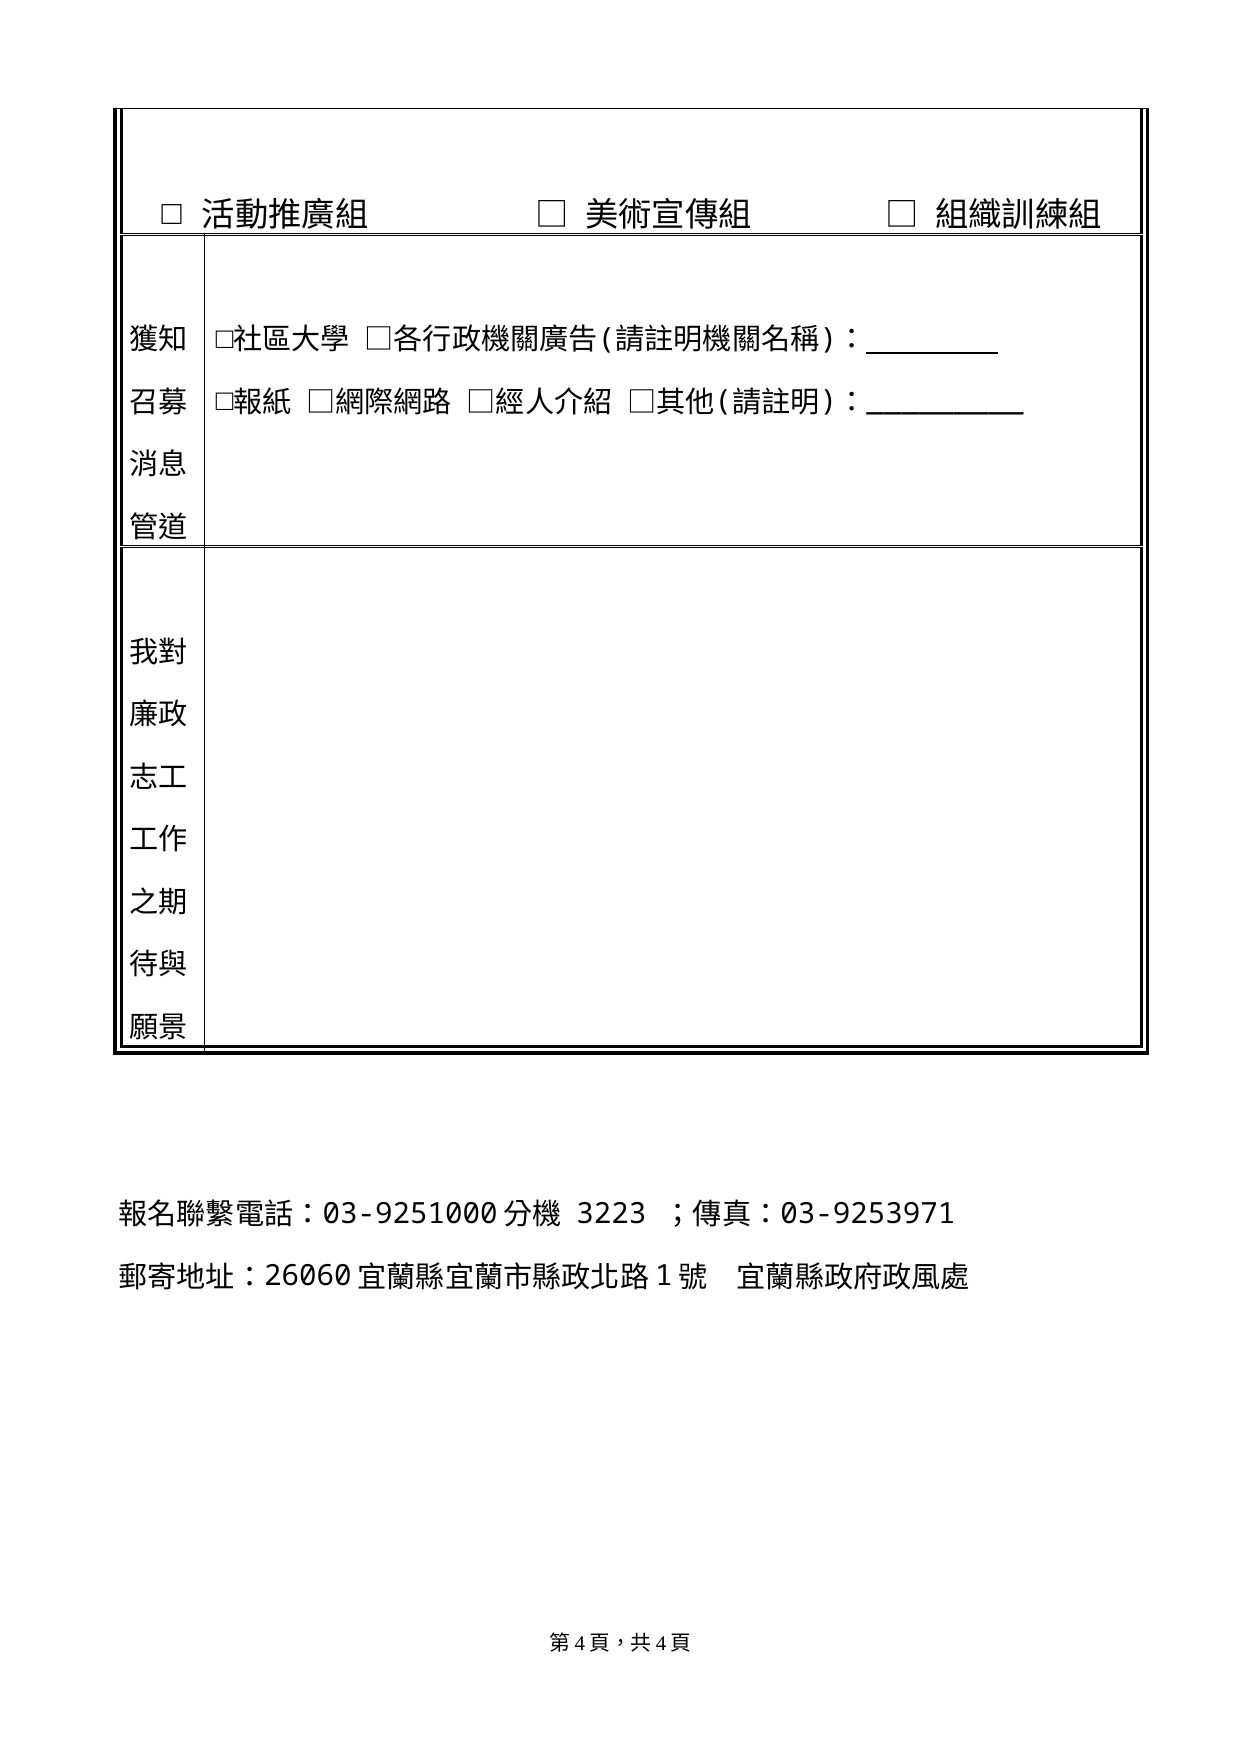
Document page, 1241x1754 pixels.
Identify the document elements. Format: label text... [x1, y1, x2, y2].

table_cell □社區大學 □各行政機關廣告(請註明機關名稱)： □報紙 □網際網路 □經人介紹 □其他(請註明)：_________ [205, 236, 1140, 545]
table_cell 獲知召募消息管道 [123, 236, 204, 545]
text 報名聯繫電話：03-9251000分機 3223 ；傳真：03-9253971 [118, 1170, 1122, 1233]
table_cell 我對廉政志工工作之期待與願景 [123, 548, 204, 1045]
table_cell □ 活動推廣組 □ 美術宣傳組 □ 組織訓練組 [123, 109, 1140, 233]
text 郵寄地址：26060宜蘭縣宜蘭市縣政北路1號 宜蘭縣政府政風處 [118, 1233, 1122, 1295]
table_cell [205, 548, 1140, 1045]
